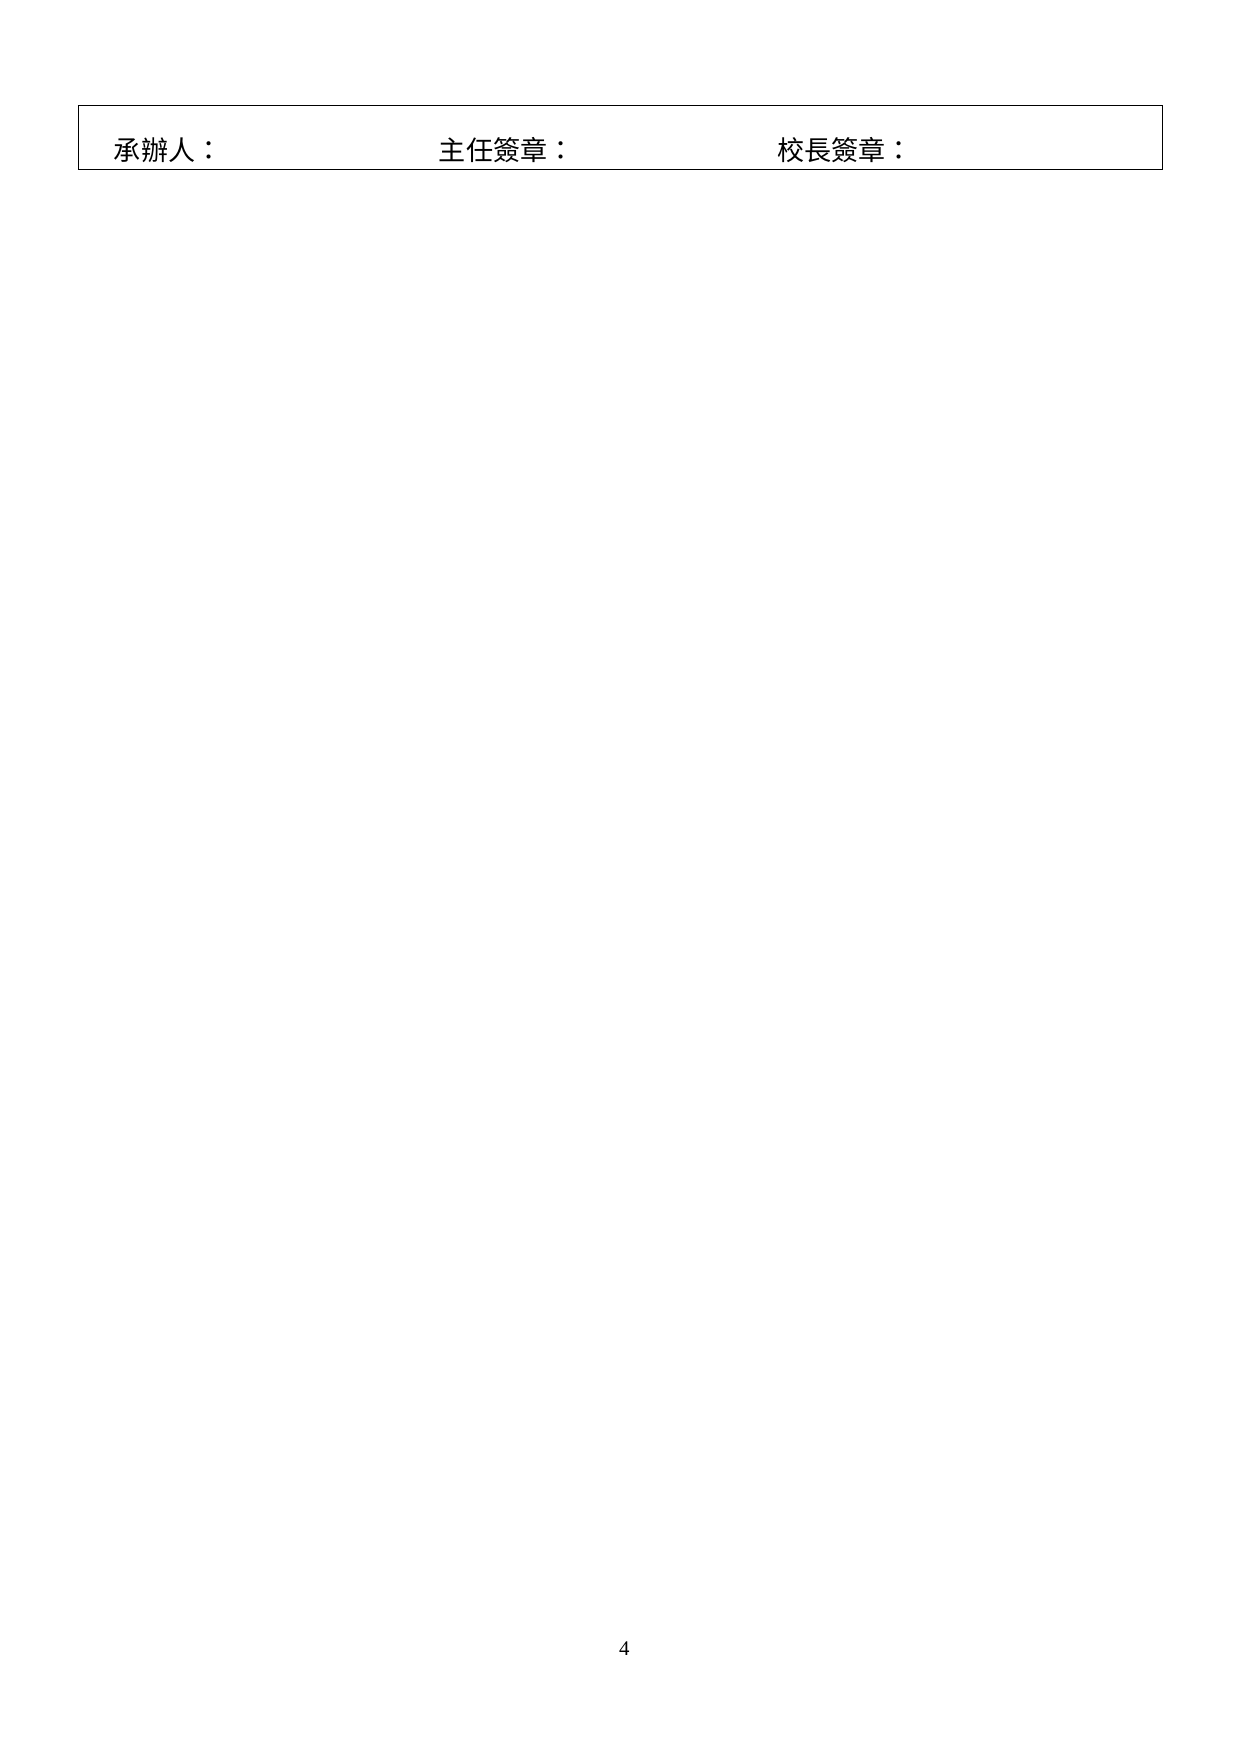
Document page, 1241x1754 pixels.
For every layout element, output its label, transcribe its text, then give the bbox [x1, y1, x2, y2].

table_cell 承辦人： 主任簽章： 校長簽章： [79, 106, 1162, 169]
